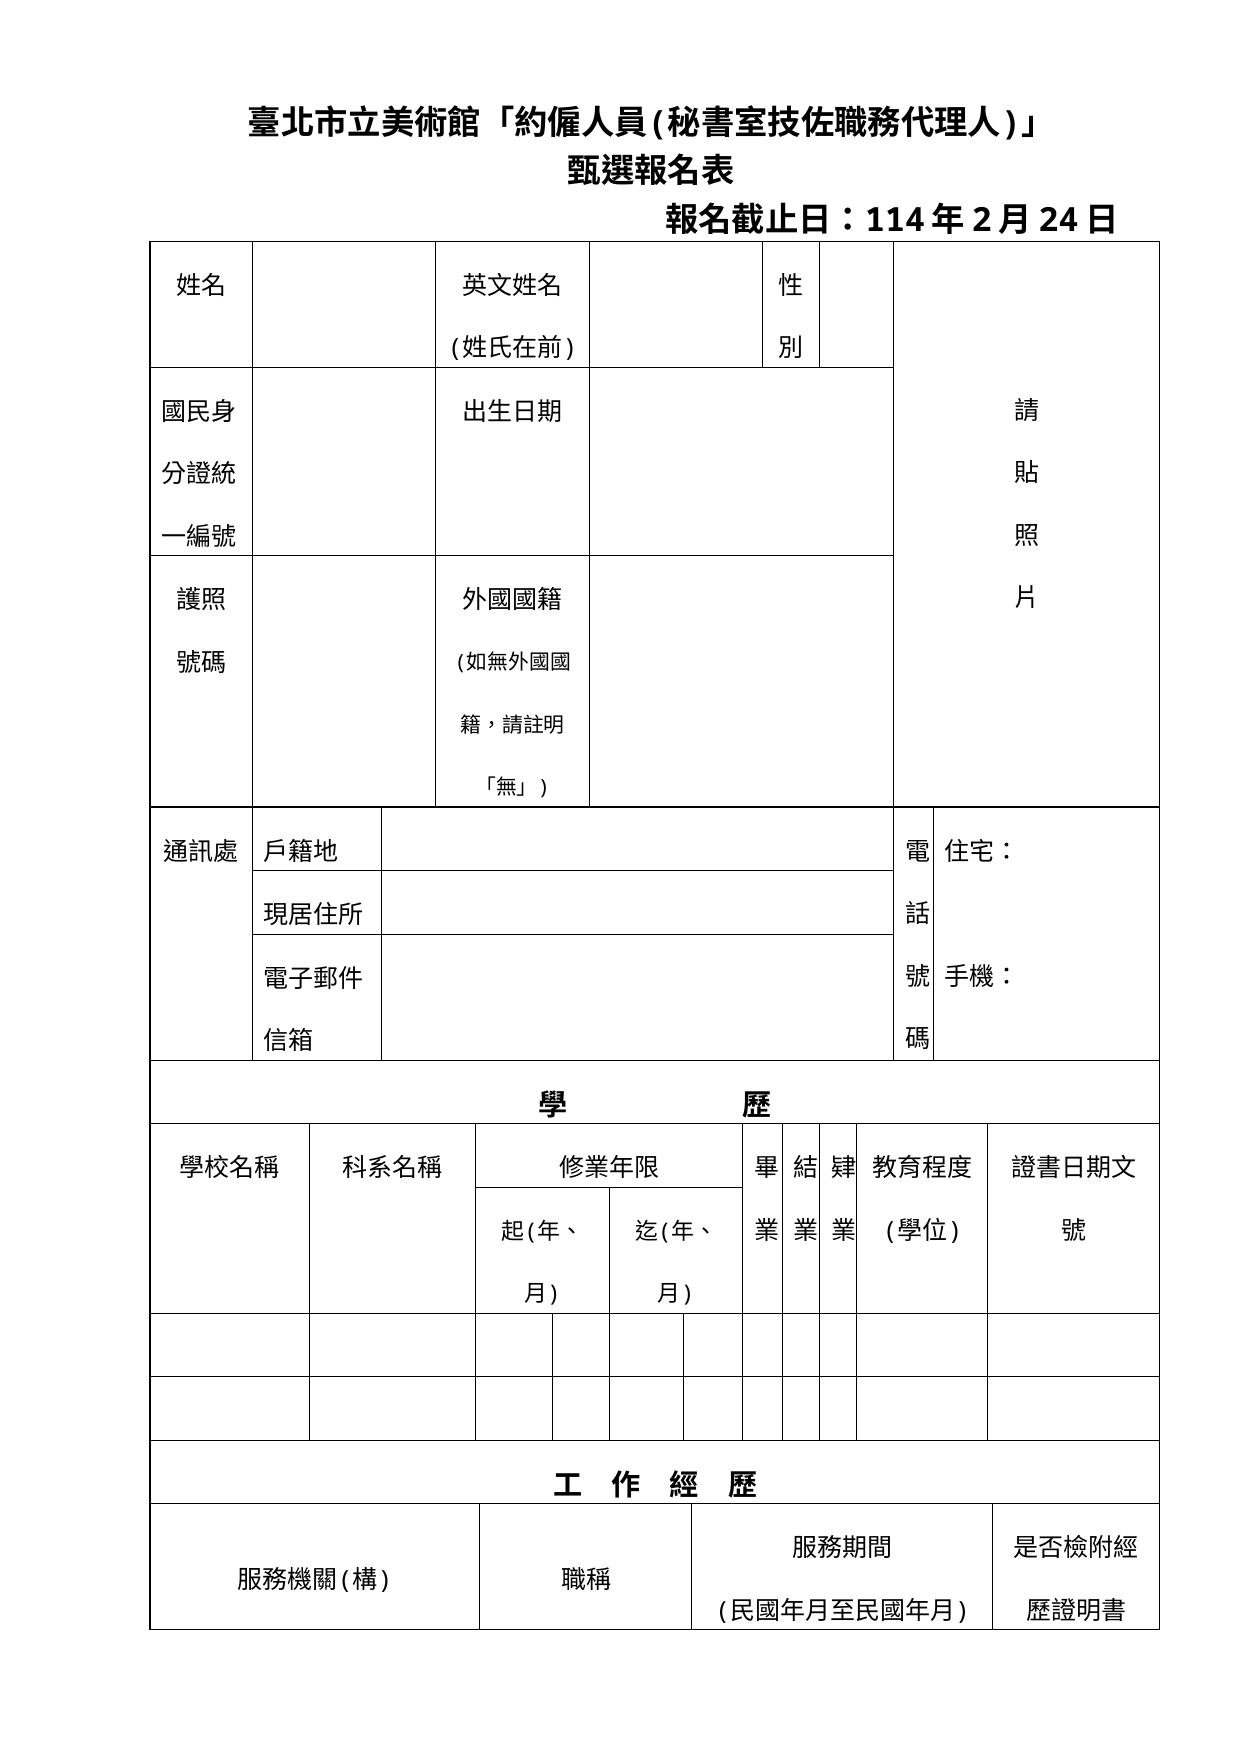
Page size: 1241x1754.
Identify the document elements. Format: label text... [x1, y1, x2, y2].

table_cell 電子郵件信箱 [253, 935, 381, 1059]
table_cell [553, 1377, 609, 1440]
table_cell [151, 1314, 309, 1376]
table_cell 住宅： 手機： [934, 808, 1159, 1059]
table_cell [743, 1377, 782, 1440]
table_cell [820, 1377, 856, 1440]
table_cell [253, 556, 435, 806]
table_cell 結 業 [783, 1124, 819, 1313]
table_header 請 貼 照 片 [894, 242, 1159, 806]
table_cell 現居住所 [253, 871, 381, 933]
table_cell 工 作 經 歷 [151, 1441, 1159, 1503]
table_cell 畢業 [743, 1124, 782, 1313]
table_cell 科系名稱 [310, 1124, 475, 1313]
table_cell [310, 1377, 475, 1440]
table_cell [783, 1377, 819, 1440]
table_cell [590, 556, 893, 806]
table_header [820, 242, 893, 367]
table_cell [988, 1377, 1159, 1440]
table_cell 戶籍地 [253, 808, 381, 870]
table_header 性別 [763, 242, 819, 367]
table_cell [382, 808, 893, 870]
table_cell [382, 935, 893, 1059]
table_cell 服務期間 (民國年月至民國年月) [692, 1504, 992, 1629]
table_header 姓名 [151, 242, 252, 367]
table_cell [684, 1377, 742, 1440]
table_cell [820, 1314, 856, 1376]
table_cell [476, 1314, 552, 1376]
table_cell 肄業 [820, 1124, 856, 1313]
table_cell [743, 1314, 782, 1376]
table_cell 起(年、月) [476, 1188, 609, 1313]
table_cell [382, 871, 893, 933]
table_cell 職稱 [480, 1504, 691, 1629]
table_cell 修業年限 [476, 1124, 742, 1187]
table_cell 出生日期 [436, 368, 589, 555]
table_cell [610, 1314, 683, 1376]
table_cell 教育程度(學位) [857, 1124, 987, 1313]
table_cell 國民身分證統一編號 [151, 368, 252, 555]
table_cell 護照 號碼 [151, 556, 252, 806]
table_cell [857, 1314, 987, 1376]
table_cell 外國國籍(如無外國國籍，請註明「無」) [436, 556, 589, 806]
table_header [590, 242, 762, 367]
table_cell [684, 1314, 742, 1376]
text 報名截止日：114年2月24日 [150, 192, 1118, 241]
table_cell 證書日期文號 [988, 1124, 1159, 1313]
table_cell [783, 1314, 819, 1376]
table_cell [610, 1377, 683, 1440]
text 臺北市立美術館「約僱人員(秘書室技佐職務代理人)」 [150, 96, 1152, 144]
table_header [253, 242, 435, 367]
text 甄選報名表 [150, 144, 1152, 192]
table_cell [590, 368, 893, 555]
table_cell 電話號碼 [894, 808, 933, 1059]
table_cell 學 歷 [151, 1061, 1159, 1123]
table_header 英文姓名 (姓氏在前) [436, 242, 589, 367]
table_cell [857, 1377, 987, 1440]
table_cell 是否檢附經歷證明書 [993, 1504, 1159, 1629]
table_cell 迄(年、月) [610, 1188, 742, 1313]
table_cell 學校名稱 [151, 1124, 309, 1313]
table_cell [310, 1314, 475, 1376]
table_cell 服務機關(構) [151, 1504, 479, 1629]
table_cell [553, 1314, 609, 1376]
table_cell [476, 1377, 552, 1440]
table_cell [988, 1314, 1159, 1376]
table_cell [253, 368, 435, 555]
table_cell [151, 1377, 309, 1440]
table_cell 通訊處 [151, 808, 252, 1059]
